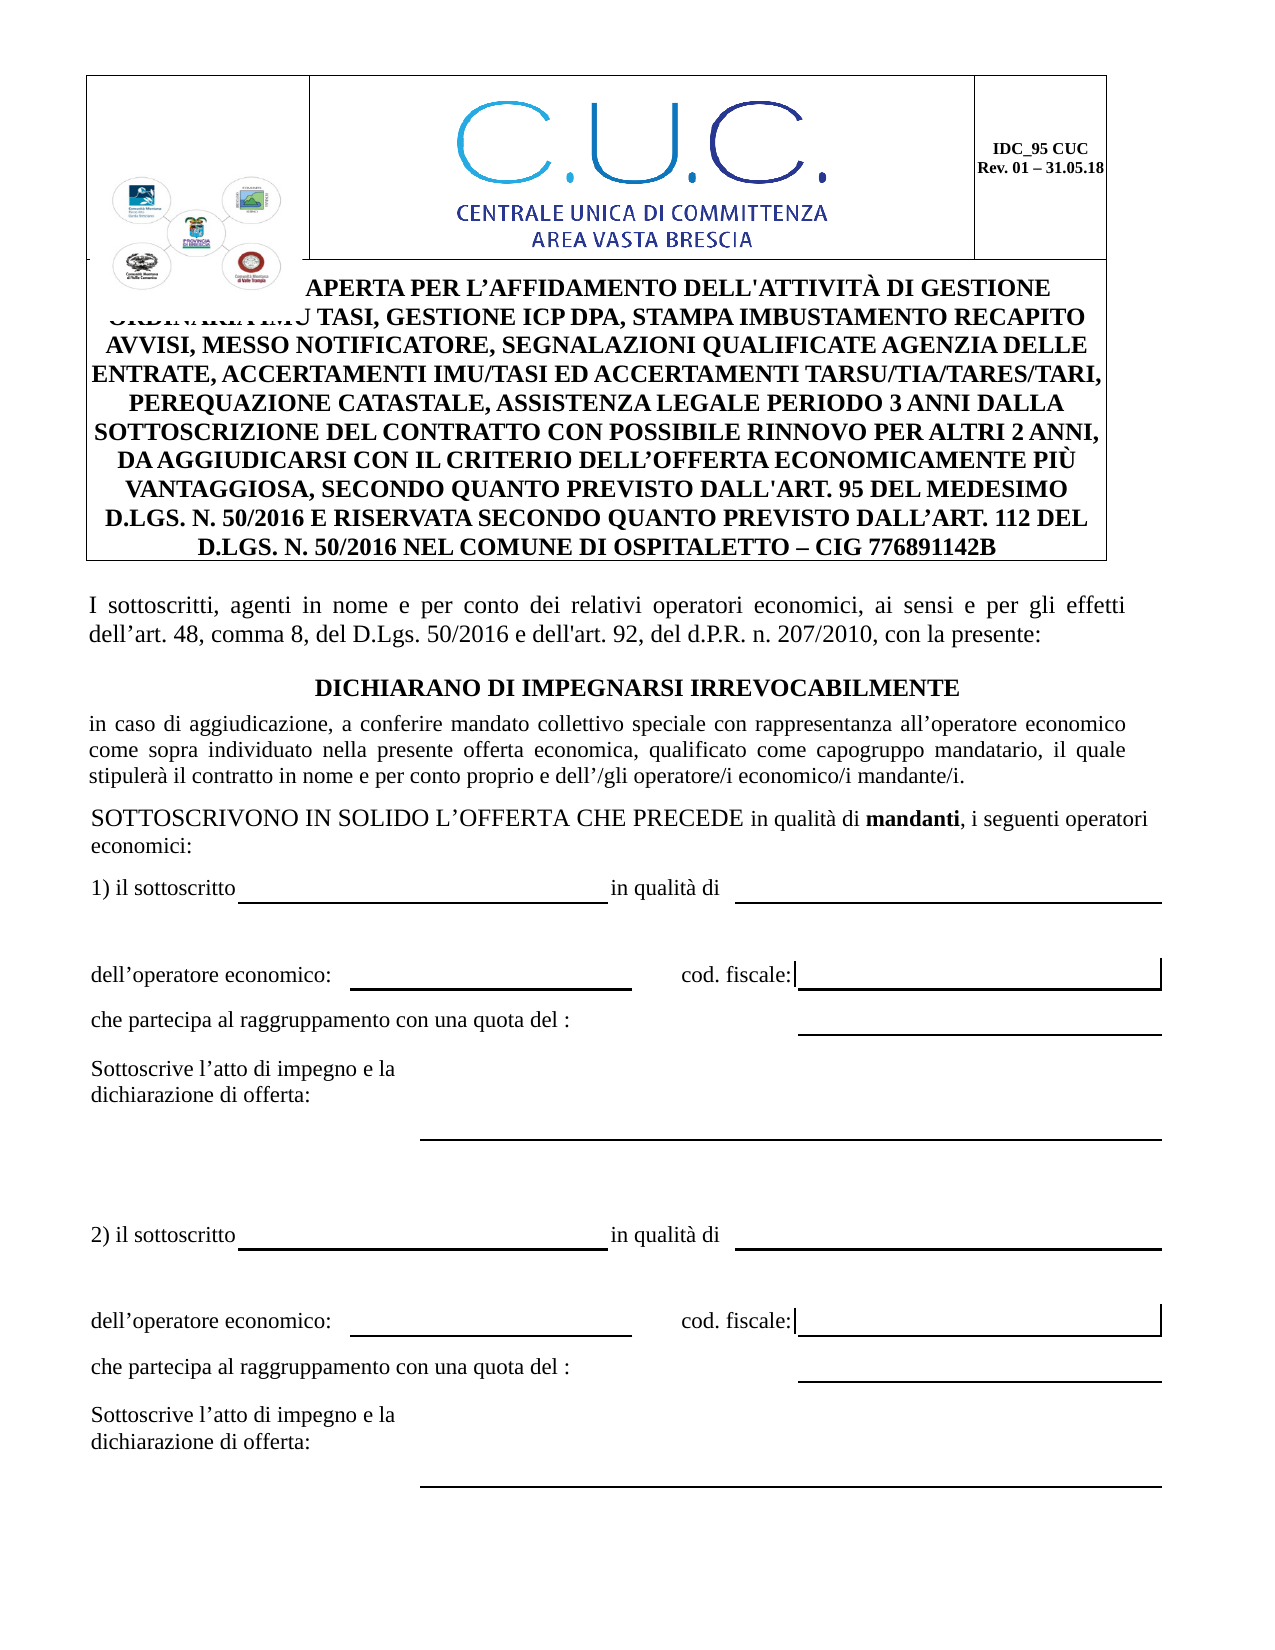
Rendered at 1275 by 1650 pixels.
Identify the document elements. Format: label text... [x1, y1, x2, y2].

table_cell [419, 1042, 1163, 1154]
table_header 2) il sottoscritto [90, 1211, 237, 1257]
table_header [734, 1211, 1163, 1257]
table_cell [797, 997, 1163, 1042]
table_cell [734, 865, 1163, 910]
table_cell in qualità di [609, 865, 734, 910]
table_cell [90, 910, 1163, 951]
table_cell [237, 865, 609, 910]
table_header [237, 1211, 609, 1257]
table_cell [349, 1298, 633, 1343]
table_cell [349, 951, 633, 997]
table_cell dell’operatore economico: [90, 951, 349, 997]
table_header SOTTOSCRIVONO IN SOLIDO L’OFFERTA CHE PRECEDE in qualità di mandanti, i seguenti operatori economici: [90, 797, 1163, 865]
table_cell [797, 1344, 1163, 1389]
table_header in qualità di [609, 1211, 734, 1257]
table_cell [797, 1298, 1163, 1343]
table_cell dell’operatore economico: [90, 1298, 349, 1343]
table_cell 1) il sottoscritto [90, 865, 237, 910]
subtitle DICHIARANO DI IMPEGNARSI IRREVOCABILMENTE [89, 673, 1127, 701]
table_cell Sottoscrive l’atto di impegno e la dichiarazione di offerta: [90, 1042, 419, 1154]
table_cell [419, 1389, 1163, 1501]
table_cell che partecipa al raggruppamento con una quota del : [90, 1344, 797, 1389]
table_cell [797, 951, 1163, 997]
table_cell cod. fiscale: [634, 951, 797, 997]
text in caso di aggiudicazione, a conferire mandato collettivo speciale con rappresentanza all’operatore economico come sopra individuato nella presente offerta economica, qualificato come capogruppo mandatario, il quale stipulerà il contratto in nome e per conto proprio e dell’/gli operatore/i economico/i mandante/i. [89, 710, 1127, 789]
table_cell Sottoscrive l’atto di impegno e la dichiarazione di offerta: [90, 1389, 419, 1501]
table_cell [90, 1257, 1163, 1298]
table_cell che partecipa al raggruppamento con una quota del : [90, 997, 797, 1042]
table_cell cod. fiscale: [634, 1298, 797, 1343]
text I sottoscritti, agenti in nome e per conto dei relativi operatori economici, ai sensi e per gli effetti dell’art. 48, comma 8, del D.Lgs. 50/2016 e dell'art. 92, del d.P.R. n. 207/2010, con la presente: [89, 590, 1127, 648]
